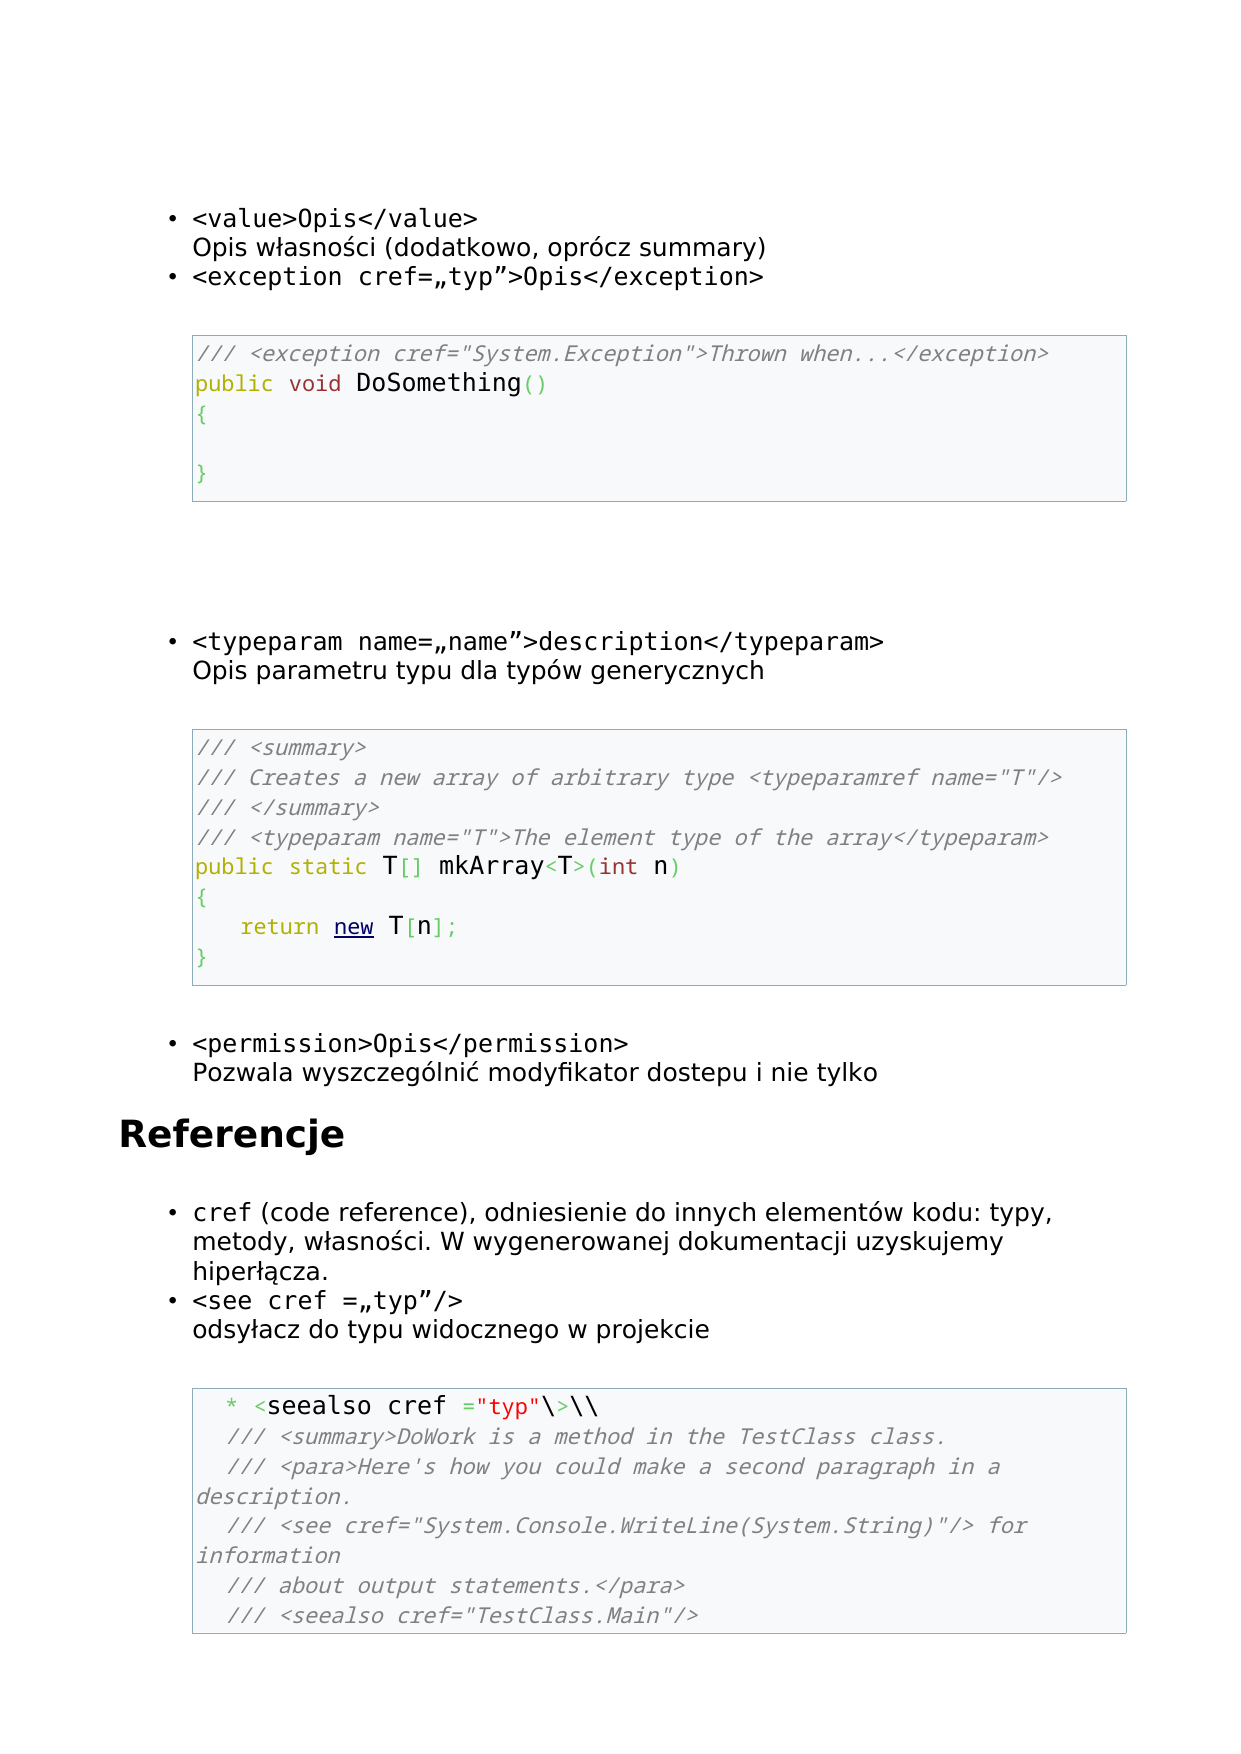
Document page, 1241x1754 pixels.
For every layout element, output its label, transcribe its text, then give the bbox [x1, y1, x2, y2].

table_header * <seealso cref ="typ"\>\\ /// <summary>DoWork is a method in the TestClass class. /// <para>Here's how you could make a second paragraph in a description. /// <see cref="System.Console.WriteLine(System.String)"/> for information /// about output statements.</para> /// <seealso cref="TestClass.Main"/> [193, 1389, 1126, 1632]
table_header /// <summary> /// Creates a new array of arbitrary type <typeparamref name="T"/> /// </summary> /// <typeparam name="T">The element type of the array</typeparam> public static T[] mkArray<T>(int n) { return new T[n]; } [193, 730, 1126, 985]
list <value>Opis</value> Opis własności (dodatkowo, oprócz summary) [177, 204, 1122, 262]
list <see cref =„typ”/> odsyłacz do typu widocznego w projekcie [177, 1286, 1122, 1373]
list <exception cref=„typ”>Opis</exception> [177, 262, 1122, 320]
list cref (code reference), odniesienie do innych elementów kodu: typy, metody, własności. W wygenerowanej dokumentacji uzyskujemy hiperłącza. [177, 1198, 1122, 1286]
list <permission>Opis</permission> Pozwala wyszczególnić modyfikator dostepu i nie tylko [177, 1029, 1122, 1088]
subtitle Referencje [118, 1113, 1122, 1156]
list <typeparam name=„name”>description</typeparam> Opis parametru typu dla typów generycznych [177, 627, 1122, 714]
table_header /// <exception cref="System.Exception">Thrown when...</exception> public void DoSomething() { } [193, 336, 1126, 501]
